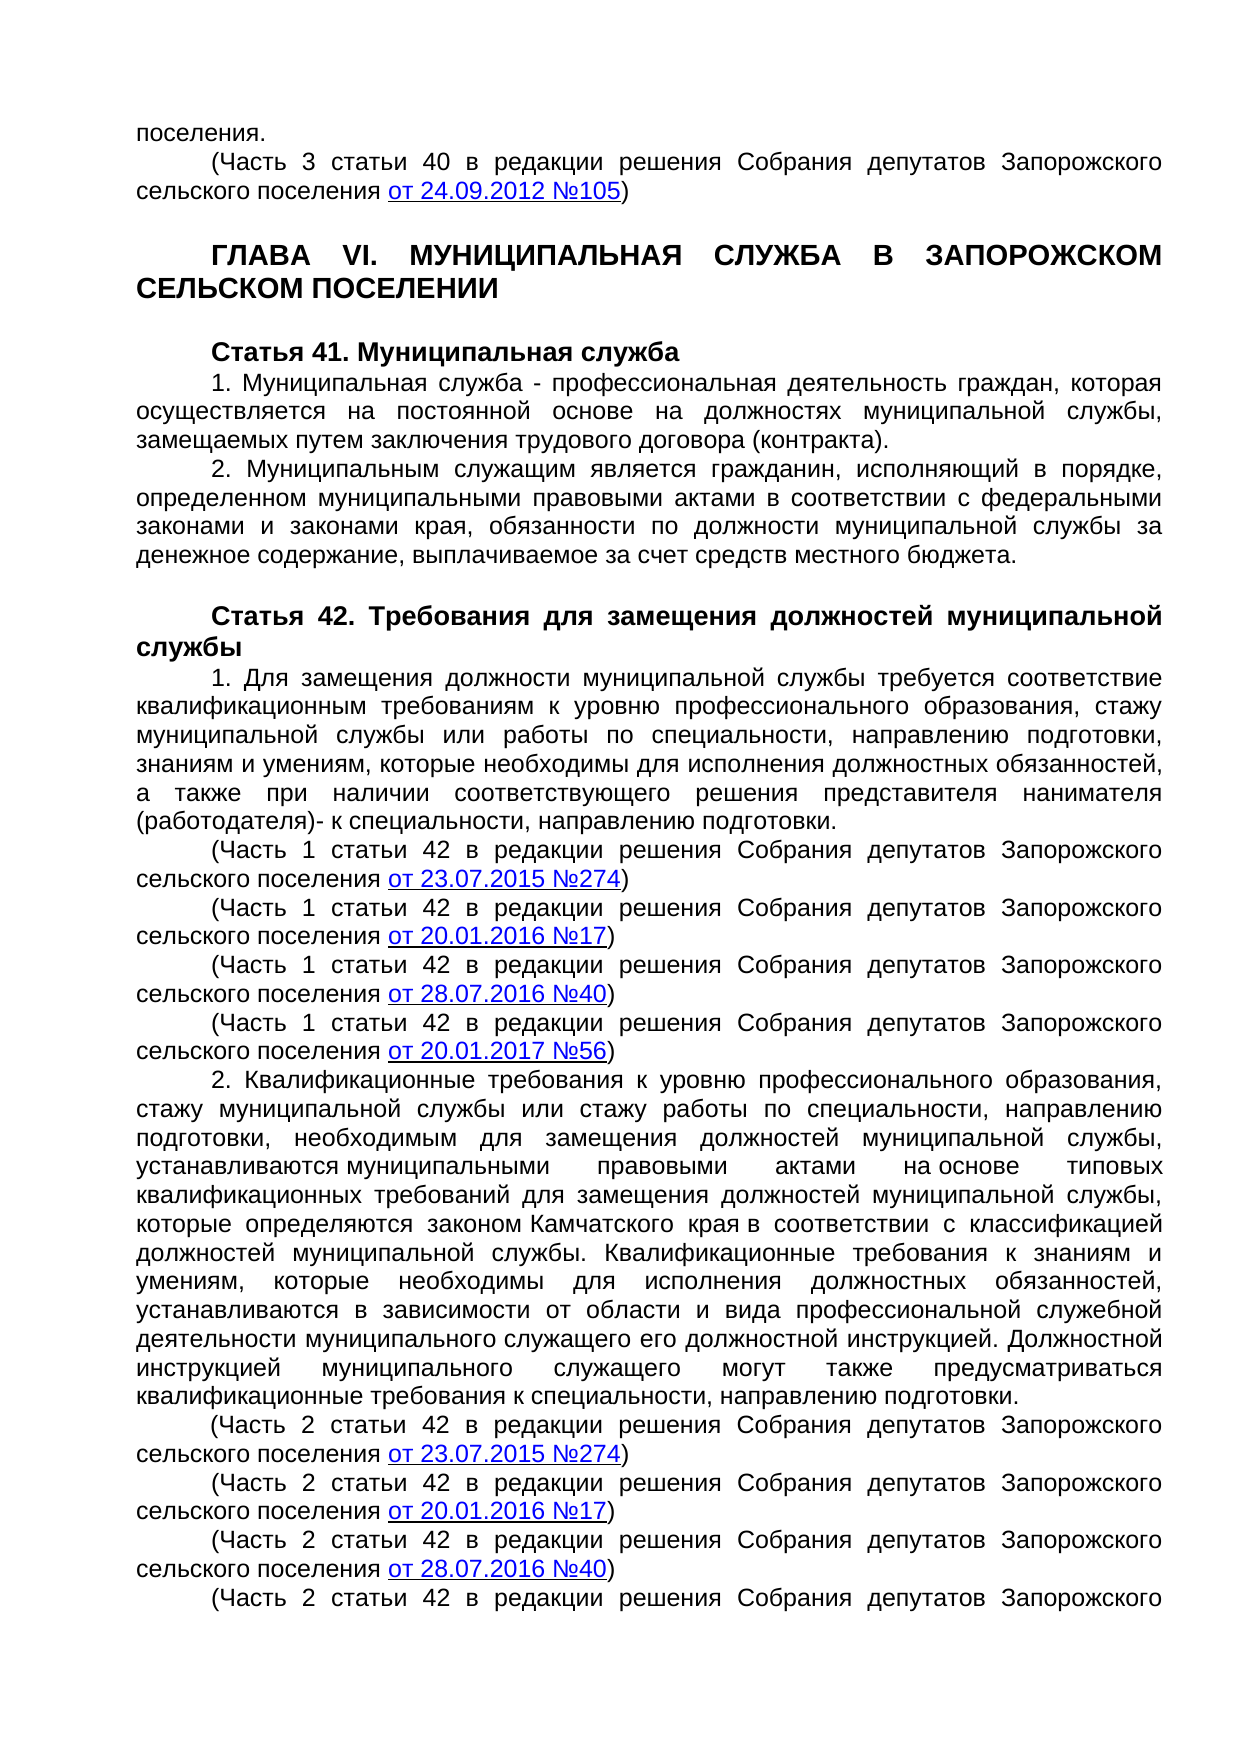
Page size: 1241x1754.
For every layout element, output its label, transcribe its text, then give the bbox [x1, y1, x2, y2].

text Статья 41. Муниципальная служба [136, 336, 1163, 367]
text Статья 42. Требования для замещения должностей муниципальной службы [136, 600, 1163, 662]
text (Часть 2 статьи 42 в редакции решения Собрания депутатов Запорожского [136, 1582, 1163, 1611]
text ГЛАВА VI. МУНИЦИПАЛЬНАЯ СЛУЖБА В ЗАПОРОЖСКОМ СЕЛЬСКОМ ПОСЕЛЕНИИ [136, 238, 1163, 305]
text (Часть 3 статьи 40 в редакции решения Собрания депутатов Запорожского сельского поселения от 24.09.2012 №105) [136, 147, 1163, 204]
text 2. Муниципальным служащим является гражданин, исполняющий в порядке, определенном муниципальными правовыми актами в соответствии с федеральными законами и законами края, обязанности по должности муниципальной службы за денежное содержание, выплачиваемое за счет средств местного бюджета. [136, 454, 1163, 569]
text поселения. [136, 118, 1163, 147]
text (Часть 2 статьи 42 в редакции решения Собрания депутатов Запорожского сельского поселения от 20.01.2016 №17) [136, 1467, 1163, 1525]
text (Часть 1 статьи 42 в редакции решения Собрания депутатов Запорожского сельского поселения от 23.07.2015 №274) [136, 835, 1163, 892]
text (Часть 1 статьи 42 в редакции решения Собрания депутатов Запорожского сельского поселения от 20.01.2016 №17) [136, 892, 1163, 950]
text 1. Муниципальная служба - профессиональная деятельность граждан, которая осуществляется на постоянной основе на должностях муниципальной службы, замещаемых путем заключения трудового договора (контракта). [136, 367, 1163, 454]
text (Часть 1 статьи 42 в редакции решения Собрания депутатов Запорожского сельского поселения от 28.07.2016 №40) [136, 950, 1163, 1007]
text 2. Квалификационные требования к уровню профессионального образования, стажу муниципальной службы или стажу работы по специальности, направлению подготовки, необходимым для замещения должностей муниципальной службы, устанавливаются муниципальными правовыми актами на основе типовых квалификационных требований для замещения должностей муниципальной службы, которые определяются законом Камчатского края в соответствии с классификацией должностей муниципальной службы. Квалификационные требования к знаниям и умениям, которые необходимы для исполнения должностных обязанностей, устанавливаются в зависимости от области и вида профессиональной служебной деятельности муниципального служащего его должностной инструкцией. Должностной инструкцией муниципального служащего могут также предусматриваться квалификационные требования к специальности, направлению подготовки. [136, 1065, 1163, 1410]
text 1. Для замещения должности муниципальной службы требуется соответствие квалификационным требованиям к уровню профессионального образования, стажу муниципальной службы или работы по специальности, направлению подготовки, знаниям и умениям, которые необходимы для исполнения должностных обязанностей, а также при наличии соответствующего решения представителя нанимателя (работодателя)- к специальности, направлению подготовки. [136, 662, 1163, 835]
text (Часть 1 статьи 42 в редакции решения Собрания депутатов Запорожского сельского поселения от 20.01.2017 №56) [136, 1007, 1163, 1065]
text (Часть 2 статьи 42 в редакции решения Собрания депутатов Запорожского сельского поселения от 28.07.2016 №40) [136, 1525, 1163, 1582]
text (Часть 2 статьи 42 в редакции решения Собрания депутатов Запорожского сельского поселения от 23.07.2015 №274) [136, 1410, 1163, 1467]
